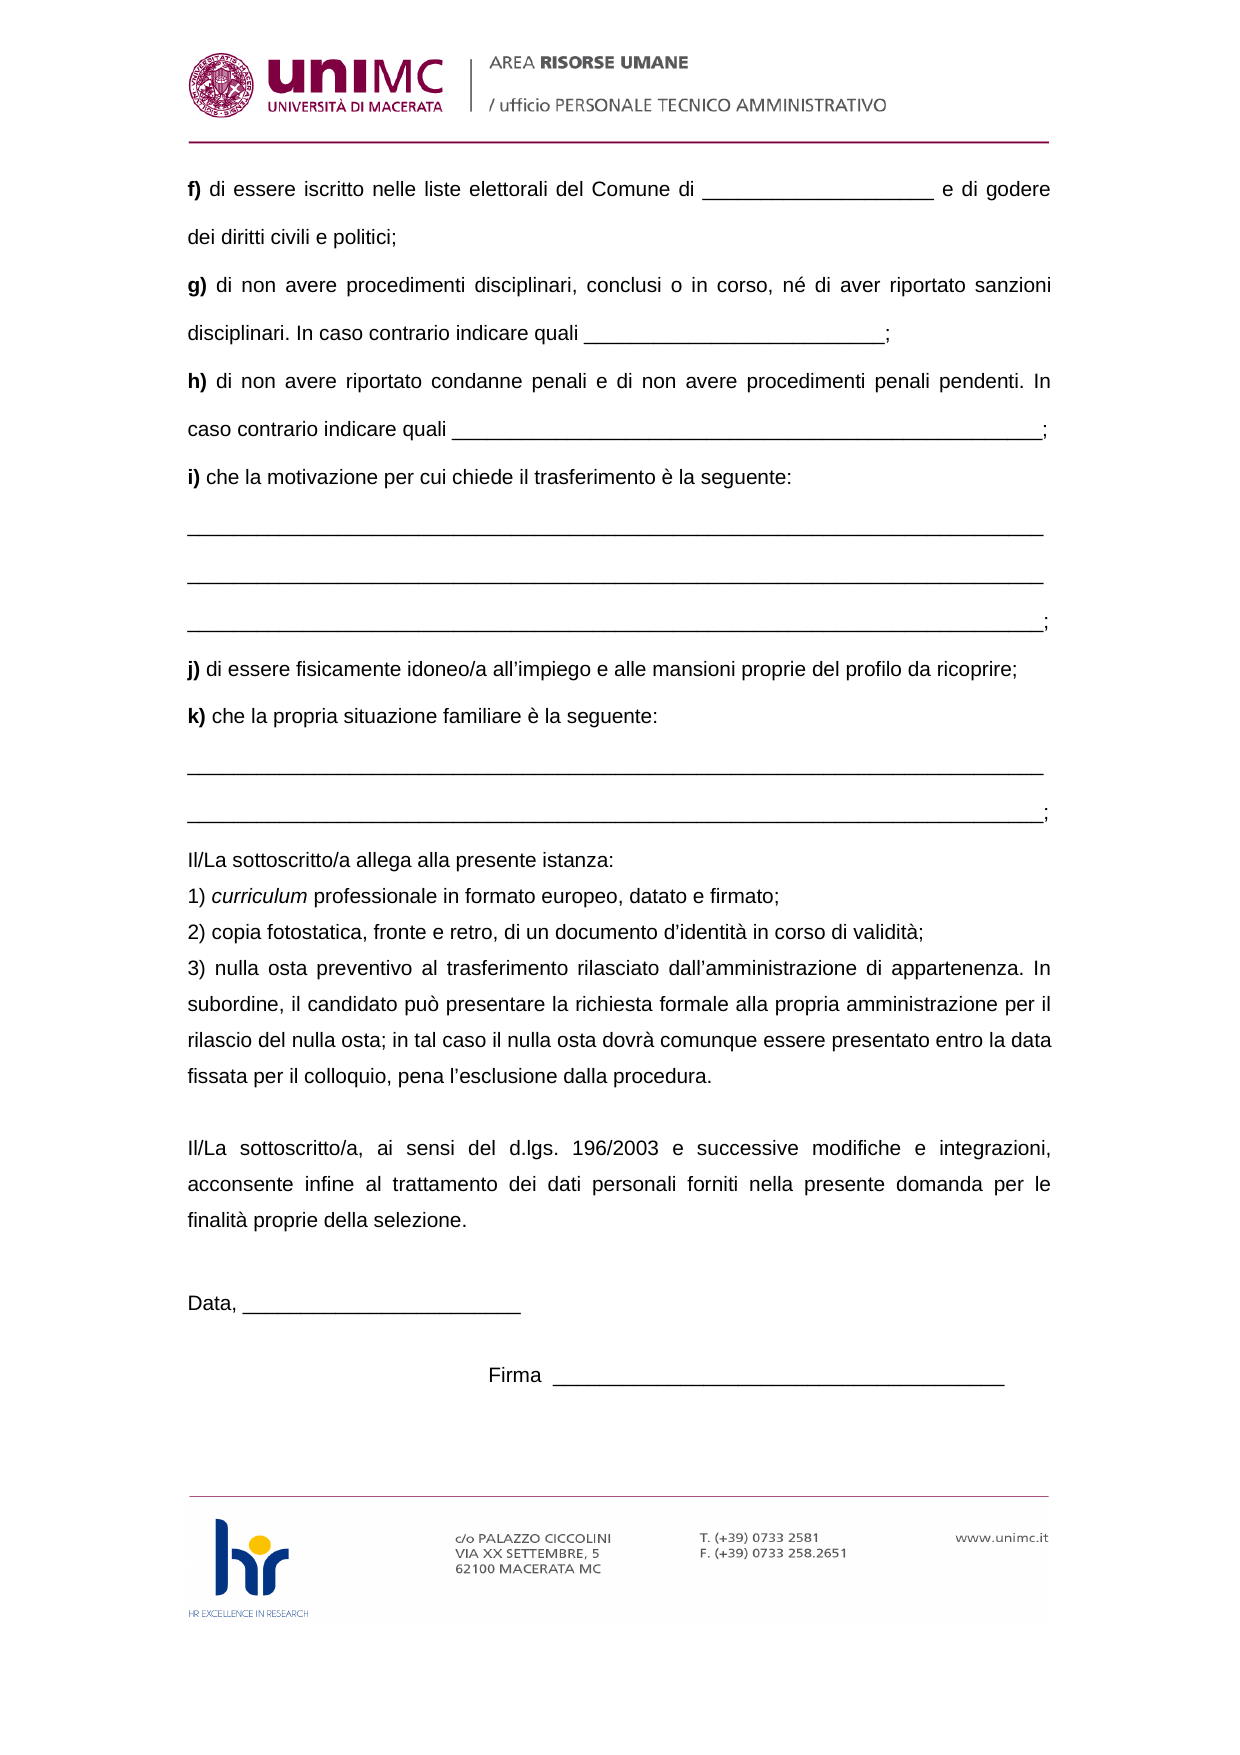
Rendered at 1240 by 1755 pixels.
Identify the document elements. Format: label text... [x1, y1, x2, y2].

text 3) nulla osta preventivo al trasferimento rilasciato dall’amministrazione di appartenenza. In subordine, il candidato può presentare la richiesta formale alla propria amministrazione per il rilascio del nulla osta; in tal caso il nulla osta dovrà comunque essere presentato entro la data fissata per il colloquio, pena l’esclusione dalla procedura. [187, 956, 1052, 1088]
text Il/La sottoscritto/a allega alla presente istanza: [187, 848, 1052, 872]
text i) che la motivazione per cui chiede il trasferimento è la seguente: [187, 465, 1052, 489]
text ____________________________________________________________________________________________________________________________________________________; [187, 561, 1052, 632]
text k) che la propria situazione familiare è la seguente: __________________________________________________________________________ [187, 704, 1052, 776]
text Il/La sottoscritto/a, ai sensi del d.lgs. 196/2003 e successive modifiche e integrazioni, acconsente infine al trattamento dei dati personali forniti nella presente domanda per le finalità proprie della selezione. [187, 1136, 1052, 1231]
text 1) curriculum professionale in formato europeo, datato e firmato; [187, 884, 1052, 908]
text Data, ________________________ [187, 1291, 1052, 1315]
text j) di essere fisicamente idoneo/a all’impiego e alle mansioni proprie del profilo da ricoprire; [187, 656, 1052, 680]
text __________________________________________________________________________ [187, 513, 1052, 537]
text __________________________________________________________________________; [187, 800, 1052, 824]
text 2) copia fotostatica, fronte e retro, di un documento d’identità in corso di validità; [187, 920, 1052, 944]
text g) di non avere procedimenti disciplinari, conclusi o in corso, né di aver riportato sanzioni disciplinari. In caso contrario indicare quali __________________________; [187, 273, 1052, 345]
text Firma _______________________________________ [187, 1363, 1052, 1387]
text h) di non avere riportato condanne penali e di non avere procedimenti penali pendenti. In caso contrario indicare quali ___________________________________________________; [187, 369, 1052, 441]
text f) di essere iscritto nelle liste elettorali del Comune di ____________________ e di godere dei diritti civili e politici; [187, 177, 1052, 249]
